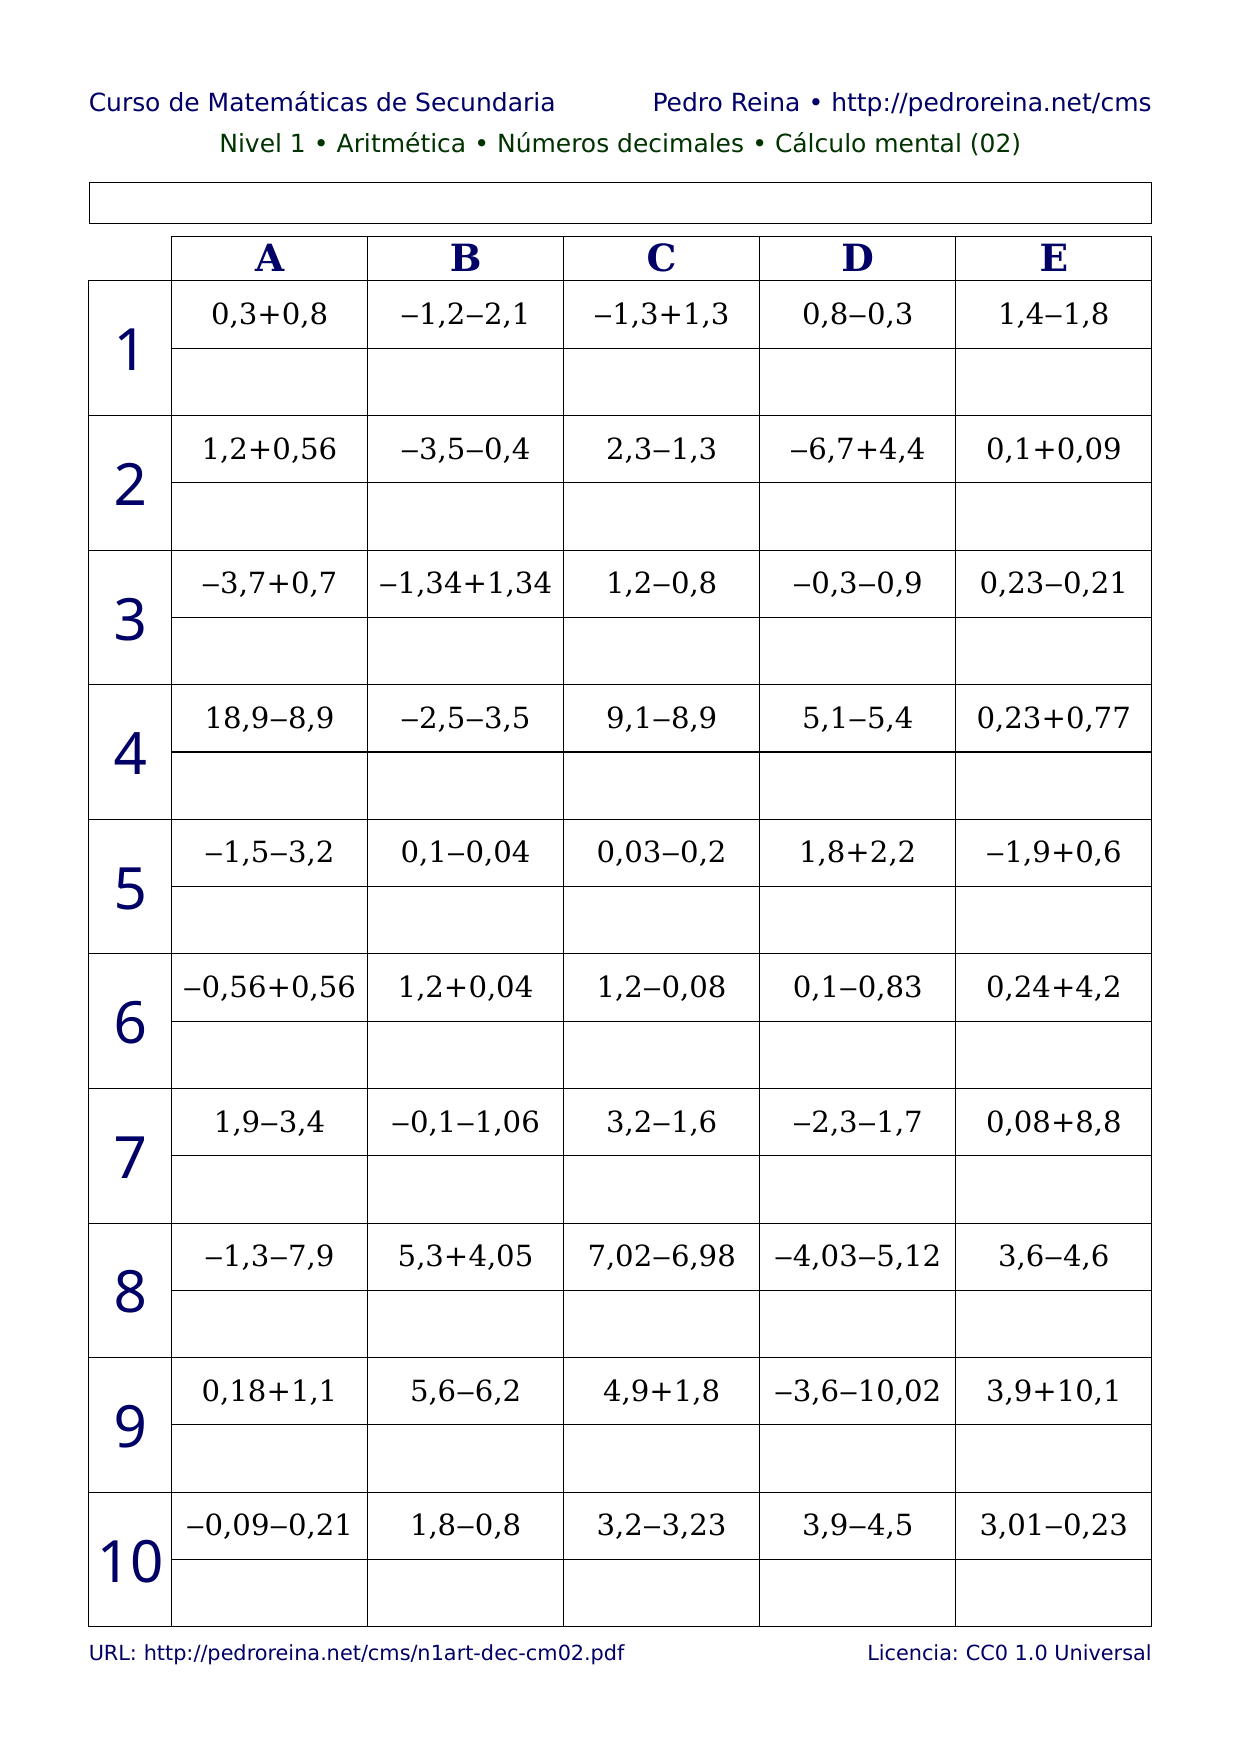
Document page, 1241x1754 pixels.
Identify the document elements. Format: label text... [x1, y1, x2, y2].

table_cell [760, 618, 955, 684]
table_cell [368, 1291, 563, 1357]
table_cell [956, 1425, 1151, 1492]
table_header C [564, 237, 759, 280]
table_cell [368, 753, 563, 819]
table_cell 4 [89, 685, 171, 819]
table_cell 1,2+0,04 [368, 954, 563, 1021]
table_cell [172, 483, 367, 549]
table_cell 0,24+4,2 [956, 954, 1151, 1021]
table_cell 1,2+0,56 [172, 416, 367, 482]
table_cell [172, 618, 367, 684]
table_cell [564, 887, 759, 953]
table_cell [956, 618, 1151, 684]
table_cell ‒3,7+0,7 [172, 551, 367, 617]
table_cell [172, 1156, 367, 1222]
table_cell 3,2‒3,23 [564, 1493, 759, 1559]
table_cell ‒1,2‒2,1 [368, 281, 563, 348]
table_cell [760, 1022, 955, 1088]
table_cell 0,18+1,1 [172, 1358, 367, 1424]
table_cell 3,9+10,1 [956, 1358, 1151, 1424]
table_header D [760, 237, 955, 280]
table_cell [956, 887, 1151, 953]
table_cell ‒1,3‒7,9 [172, 1224, 367, 1290]
table_cell [760, 349, 955, 415]
table_cell [172, 1560, 367, 1626]
table_cell 0,8‒0,3 [760, 281, 955, 348]
table_cell ‒4,03‒5,12 [760, 1224, 955, 1290]
table_cell [760, 1156, 955, 1222]
table_cell [760, 1291, 955, 1357]
table_cell [564, 1156, 759, 1222]
table_cell 5,6‒6,2 [368, 1358, 563, 1424]
table_cell [956, 753, 1151, 819]
table_cell ‒1,9+0,6 [956, 820, 1151, 886]
table_cell [956, 1291, 1151, 1357]
table_cell [368, 1022, 563, 1088]
table_cell 3 [89, 551, 171, 684]
table_cell [172, 887, 367, 953]
table_cell [760, 887, 955, 953]
table_cell [564, 753, 759, 819]
text Curso de Matemáticas de Secundaria Pedro Reina • http://pedroreina.net/cms [88, 88, 1152, 118]
table_cell 6 [89, 954, 171, 1088]
table_cell ‒1,3+1,3 [564, 281, 759, 348]
table_cell 0,1+0,09 [956, 416, 1151, 482]
table_header A [172, 237, 367, 280]
table_cell 1,9‒3,4 [172, 1089, 367, 1155]
table_cell 1,8‒0,8 [368, 1493, 563, 1559]
table_cell [956, 483, 1151, 549]
table_cell 7 [89, 1089, 171, 1222]
table_cell 2 [89, 416, 171, 549]
table_cell [368, 349, 563, 415]
table_cell [564, 1425, 759, 1492]
table_cell ‒1,34+1,34 [368, 551, 563, 617]
table_cell [564, 618, 759, 684]
table_cell 1,8+2,2 [760, 820, 955, 886]
table_cell 9 [89, 1358, 171, 1492]
table_cell [760, 1425, 955, 1492]
table_cell 3,9‒4,5 [760, 1493, 955, 1559]
table_cell [172, 1022, 367, 1088]
table_cell [368, 618, 563, 684]
table_cell 5,3+4,05 [368, 1224, 563, 1290]
table_cell 3,6‒4,6 [956, 1224, 1151, 1290]
table_cell 1,4‒1,8 [956, 281, 1151, 348]
table_cell [956, 1156, 1151, 1222]
table_cell [172, 349, 367, 415]
table_cell [564, 1291, 759, 1357]
table_header E [956, 237, 1151, 280]
table_cell 1 [89, 281, 171, 415]
table_cell [564, 1560, 759, 1626]
table_cell [760, 753, 955, 819]
table_header [89, 236, 171, 280]
table_cell ‒2,3‒1,7 [760, 1089, 955, 1155]
table_cell 9,1‒8,9 [564, 685, 759, 751]
table_cell 3,01‒0,23 [956, 1493, 1151, 1559]
table_cell ‒3,6‒10,02 [760, 1358, 955, 1424]
table_cell [564, 349, 759, 415]
table_cell ‒6,7+4,4 [760, 416, 955, 482]
table_cell 0,08+8,8 [956, 1089, 1151, 1155]
table_cell [368, 1425, 563, 1492]
table_cell ‒0,56+0,56 [172, 954, 367, 1021]
table_header B [368, 237, 563, 280]
table_cell 18,9‒8,9 [172, 685, 367, 751]
table_cell 0,3+0,8 [172, 281, 367, 348]
table_cell 0,1‒0,83 [760, 954, 955, 1021]
table_cell 0,1‒0,04 [368, 820, 563, 886]
table_cell ‒3,5‒0,4 [368, 416, 563, 482]
table_cell 1,2‒0,8 [564, 551, 759, 617]
table_cell ‒0,1‒1,06 [368, 1089, 563, 1155]
table_cell [956, 1022, 1151, 1088]
table_cell 10 [89, 1493, 171, 1626]
table_cell 0,23‒0,21 [956, 551, 1151, 617]
table_cell [760, 483, 955, 549]
table_cell ‒2,5‒3,5 [368, 685, 563, 751]
table_cell [956, 1560, 1151, 1626]
table_cell 4,9+1,8 [564, 1358, 759, 1424]
table_cell [172, 1291, 367, 1357]
table_cell [368, 1560, 563, 1626]
table_cell 3,2‒1,6 [564, 1089, 759, 1155]
table_cell ‒0,09‒0,21 [172, 1493, 367, 1559]
table_cell ‒1,5‒3,2 [172, 820, 367, 886]
table_cell [956, 349, 1151, 415]
text Nivel 1 • Aritmética • Números decimales • Cálculo mental (02) [88, 129, 1152, 159]
table_cell 5,1‒5,4 [760, 685, 955, 751]
table_cell 2,3‒1,3 [564, 416, 759, 482]
table_cell 0,23+0,77 [956, 685, 1151, 751]
table_cell [368, 1156, 563, 1222]
table_cell [564, 1022, 759, 1088]
table_cell [172, 753, 367, 819]
table_cell 1,2‒0,08 [564, 954, 759, 1021]
table_cell [760, 1560, 955, 1626]
table_cell 5 [89, 820, 171, 953]
table_cell [172, 1425, 367, 1492]
table_cell 8 [89, 1224, 171, 1357]
table_cell 7,02‒6,98 [564, 1224, 759, 1290]
table_cell 0,03‒0,2 [564, 820, 759, 886]
table_cell ‒0,3‒0,9 [760, 551, 955, 617]
table_cell [368, 887, 563, 953]
table_cell [368, 483, 563, 549]
table_cell [564, 483, 759, 549]
